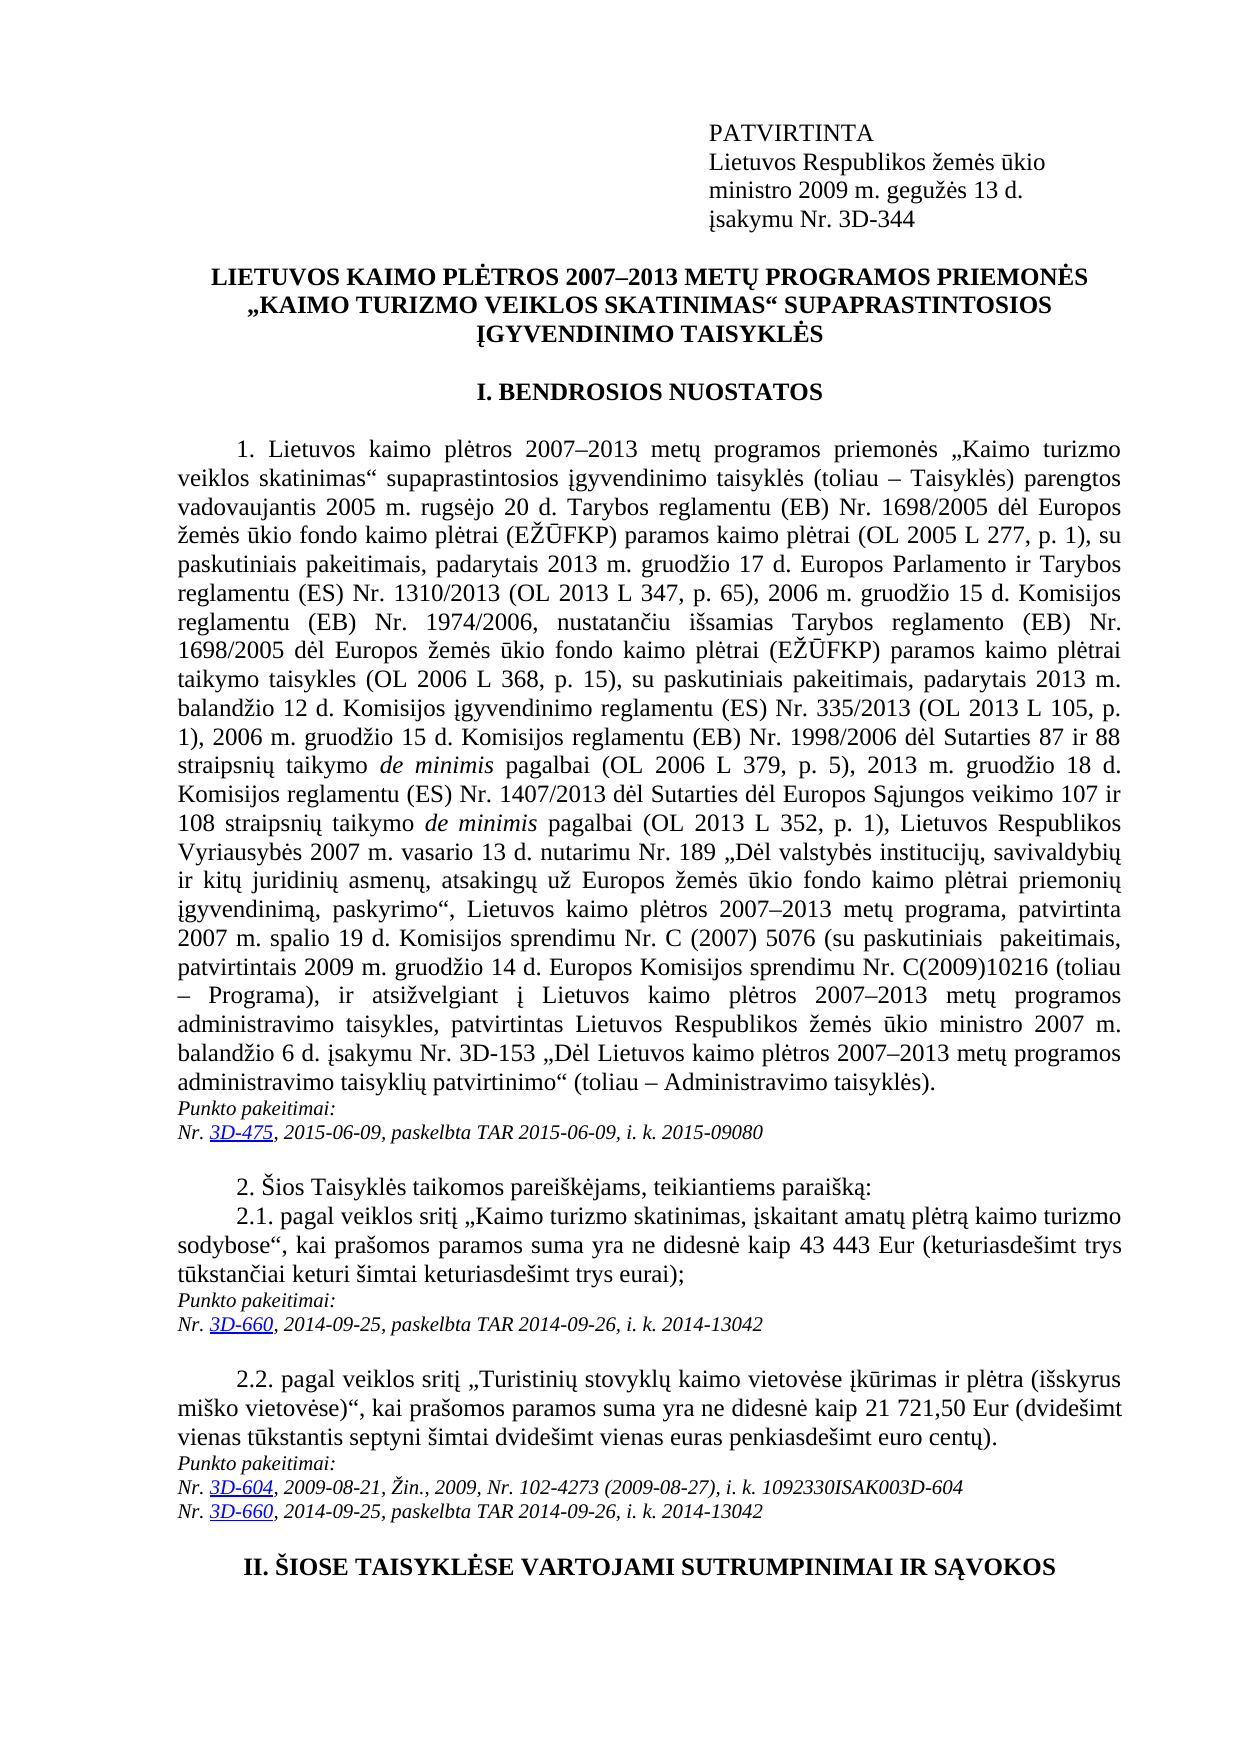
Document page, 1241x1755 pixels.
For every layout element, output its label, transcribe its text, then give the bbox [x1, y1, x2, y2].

text Punkto pakeitimai: [177, 1096, 1122, 1120]
text 2.1. pagal veiklos sritį „Kaimo turizmo skatinimas, įskaitant amatų plėtrą kaimo turizmo sodybose“, kai prašomos paramos suma yra ne didesnė kaip 43 443 Eur (keturiasdešimt trys tūkstančiai keturi šimtai keturiasdešimt trys eurai); [177, 1201, 1122, 1287]
text 2.2. pagal veiklos sritį „Turistinių stovyklų kaimo vietovėse įkūrimas ir plėtra (išskyrus miško vietovėse)“, kai prašomos paramos suma yra ne didesnė kaip 21 721,50 Eur (dvidešimt vienas tūkstantis septyni šimtai dvidešimt vienas euras penkiasdešimt euro centų). [177, 1364, 1122, 1451]
text ministro 2009 m. gegužės 13 d. [177, 176, 1122, 204]
text Punkto pakeitimai: [177, 1287, 1122, 1312]
text Nr. 3D-475, 2015-06-09, paskelbta TAR 2015-06-09, i. k. 2015-09080 [177, 1120, 1122, 1144]
text Lietuvos Respublikos žemės ūkio [177, 147, 1122, 176]
text Nr. 3D-660, 2014-09-25, paskelbta TAR 2014-09-26, i. k. 2014-13042 [177, 1499, 1122, 1523]
text Nr. 3D-660, 2014-09-25, paskelbta TAR 2014-09-26, i. k. 2014-13042 [177, 1312, 1122, 1336]
text Nr. 3D-604, 2009-08-21, Žin., 2009, Nr. 102-4273 (2009-08-27), i. k. 1092330ISAK003D-604 [177, 1475, 1122, 1499]
text 1. Lietuvos kaimo plėtros 2007–2013 metų programos priemonės „Kaimo turizmo veiklos skatinimas“ supaprastintosios įgyvendinimo taisyklės (toliau – Taisyklės) parengtos vadovaujantis 2005 m. rugsėjo 20 d. Tarybos reglamentu (EB) Nr. 1698/2005 dėl Europos žemės ūkio fondo kaimo plėtrai (EŽŪFKP) paramos kaimo plėtrai (OL 2005 L 277, p. 1), su paskutiniais pakeitimais, padarytais 2013 m. gruodžio 17 d. Europos Parlamento ir Tarybos reglamentu (ES) Nr. 1310/2013 (OL 2013 L 347, p. 65), 2006 m. gruodžio 15 d. Komisijos reglamentu (EB) Nr. 1974/2006, nustatančiu išsamias Tarybos reglamento (EB) Nr. 1698/2005 dėl Europos žemės ūkio fondo kaimo plėtrai (EŽŪFKP) paramos kaimo plėtrai taikymo taisykles (OL 2006 L 368, p. 15), su paskutiniais pakeitimais, padarytais 2013 m. balandžio 12 d. Komisijos įgyvendinimo reglamentu (ES) Nr. 335/2013 (OL 2013 L 105, p. 1), 2006 m. gruodžio 15 d. Komisijos reglamentu (EB) Nr. 1998/2006 dėl Sutarties 87 ir 88 straipsnių taikymo de minimis pagalbai (OL 2006 L 379, p. 5), 2013 m. gruodžio 18 d. Komisijos reglamentu (ES) Nr. 1407/2013 dėl Sutarties dėl Europos Sąjungos veikimo 107 ir 108 straipsnių taikymo de minimis pagalbai (OL 2013 L 352, p. 1), Lietuvos Respublikos Vyriausybės 2007 m. vasario 13 d. nutarimu Nr. 189 „Dėl valstybės institucijų, savivaldybių ir kitų juridinių asmenų, atsakingų už Europos žemės ūkio fondo kaimo plėtrai priemonių įgyvendinimą, paskyrimo“, Lietuvos kaimo plėtros 2007–2013 metų programa, patvirtinta 2007 m. spalio 19 d. Komisijos sprendimu Nr. C (2007) 5076 (su paskutiniais pakeitimais, patvirtintais 2009 m. gruodžio 14 d. Europos Komisijos sprendimu Nr. C(2009)10216 (toliau – Programa), ir atsižvelgiant į Lietuvos kaimo plėtros 2007–2013 metų programos administravimo taisykles, patvirtintas Lietuvos Respublikos žemės ūkio ministro 2007 m. balandžio 6 d. įsakymu Nr. 3D-153 „Dėl Lietuvos kaimo plėtros 2007–2013 metų programos administravimo taisyklių patvirtinimo“ (toliau – Administravimo taisyklės). [177, 434, 1122, 1096]
text LIETUVOS KAIMO PLĖTROS 2007–2013 METŲ PROGRAMOS PRIEMONĖS „KAIMO TURIZMO VEIKLOS SKATINIMAS“ SUPAPRASTINTOSIOS ĮGYVENDINIMO TAISYKLĖS [177, 262, 1122, 348]
text įsakymu Nr. 3D-344 [177, 204, 1122, 233]
text Punkto pakeitimai: [177, 1451, 1122, 1475]
text 2. Šios Taisyklės taikomos pareiškėjams, teikiantiems paraišką: [177, 1172, 1122, 1201]
text PATVIRTINTA [709, 118, 1122, 147]
text I. BENDROSIOS NUOSTATOS [177, 377, 1122, 406]
text II. ŠIOSE TAISYKLĖSE VARTOJAMI SUTRUMPINIMAI IR SĄVOKOS [177, 1552, 1122, 1580]
